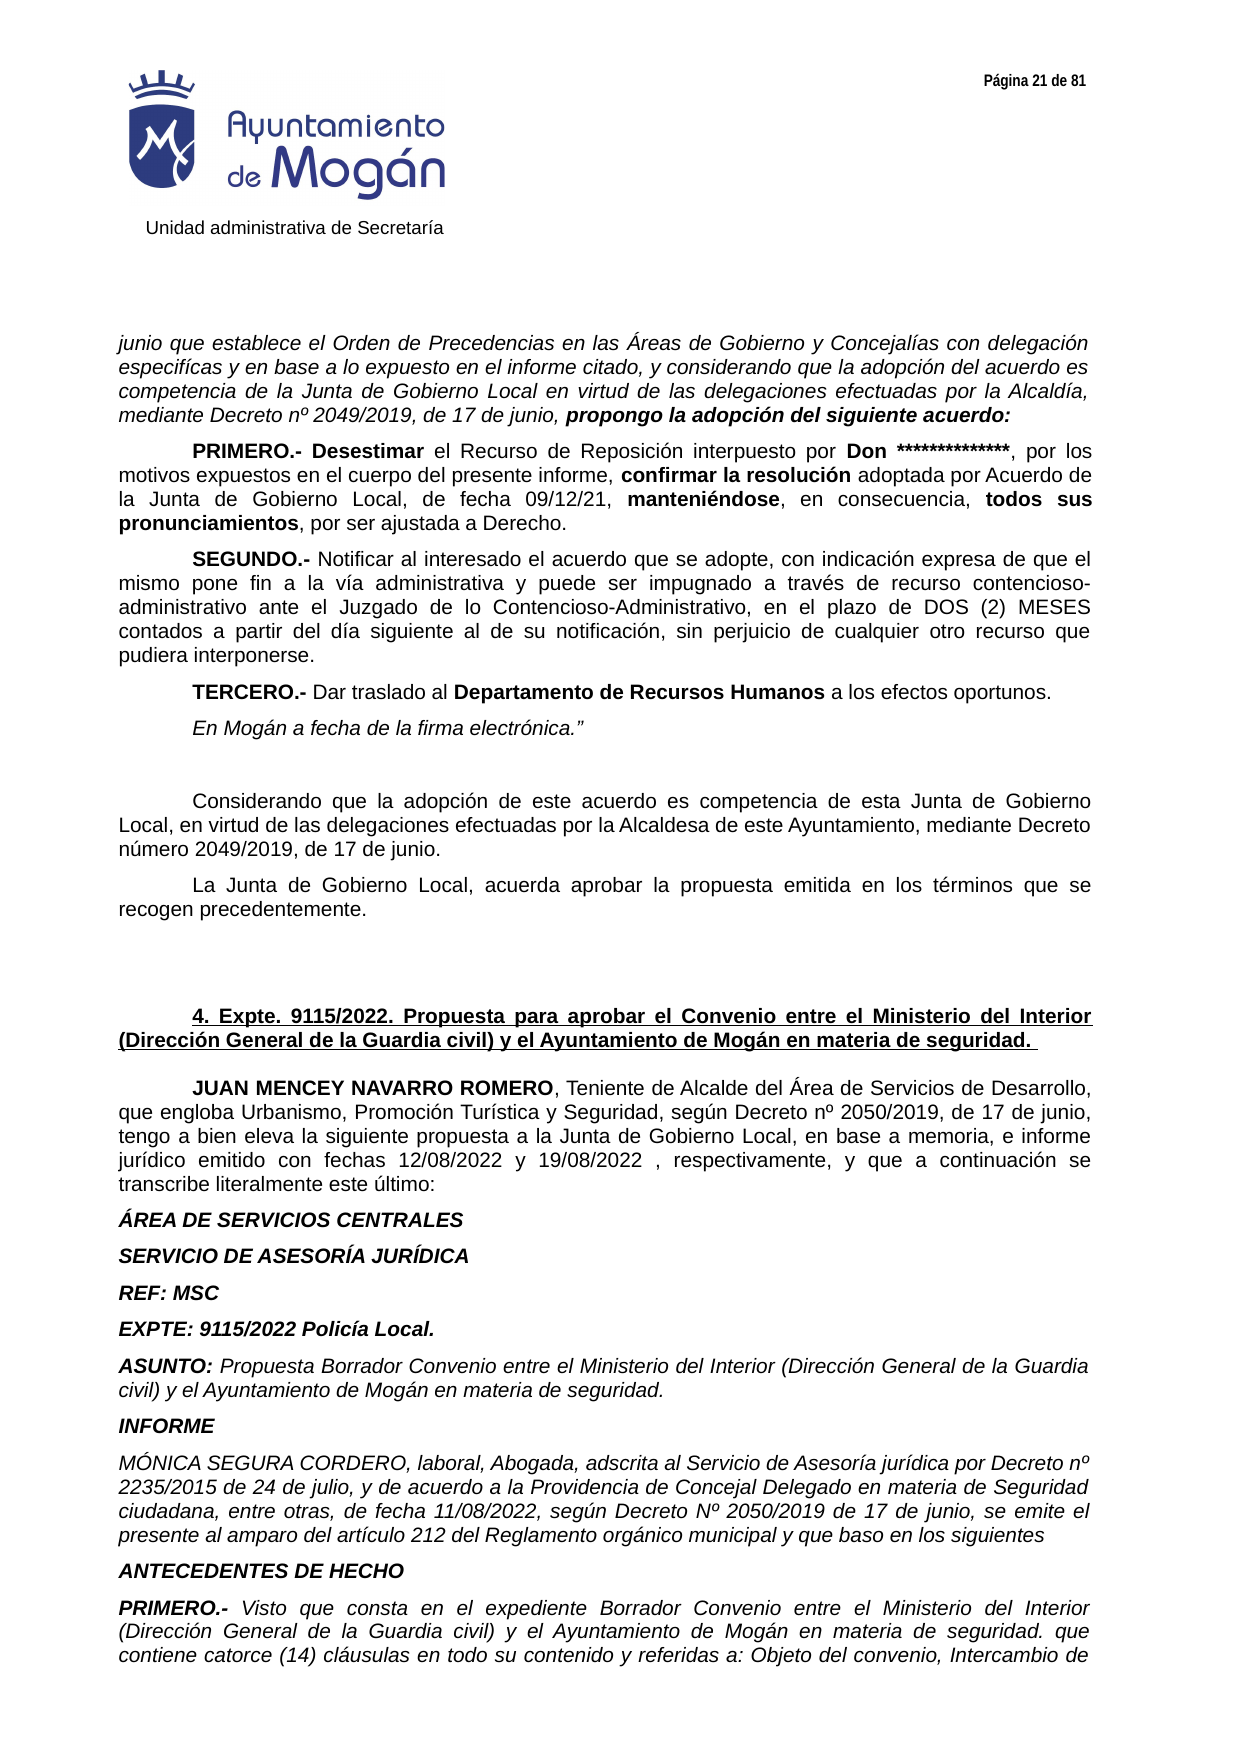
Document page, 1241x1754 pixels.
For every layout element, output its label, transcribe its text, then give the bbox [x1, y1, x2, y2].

text ÁREA DE SERVICIOS CENTRALES [118, 1208, 1092, 1232]
picture [128, 70, 445, 206]
text PRIMERO.- Desestimar el Recurso de Reposición interpuesto por Don **************, por los motivos expuestos en el cuerpo del presente informe, confirmar la resolución adoptada por Acuerdo de la Junta de Gobierno Local, de fecha 09/12/21, manteniéndose, en consecuencia, todos sus pronunciamientos, por ser ajustada a Derecho. [118, 439, 1092, 535]
text PRIMERO.- Visto que consta en el expediente Borrador Convenio entre el Ministerio del Interior (Dirección General de la Guardia civil) y el Ayuntamiento de Mogán en materia de seguridad. que contiene catorce (14) cláusulas en todo su contenido y referidas a: Objeto del convenio, Intercambio de [118, 1595, 1092, 1667]
text REF: MSC [118, 1281, 1092, 1305]
text Considerando que la adopción de este acuerdo es competencia de esta Junta de Gobierno Local, en virtud de las delegaciones efectuadas por la Alcaldesa de este Ayuntamiento, mediante Decreto número 2049/2019, de 17 de junio. [118, 789, 1092, 861]
text MÓNICA SEGURA CORDERO, laboral, Abogada, adscrita al Servicio de Asesoría jurídica por Decreto nº 2235/2015 de 24 de julio, y de acuerdo a la Providencia de Concejal Delegado en materia de Seguridad ciudadana, entre otras, de fecha 11/08/2022, según Decreto Nº 2050/2019 de 17 de junio, se emite el presente al amparo del artículo 212 del Reglamento orgánico municipal y que baso en los siguientes [118, 1451, 1092, 1546]
text EXPTE: 9115/2022 Policía Local. [118, 1317, 1092, 1341]
text SEGUNDO.- Notificar al interesado el acuerdo que se adopte, con indicación expresa de que el mismo pone fin a la vía administrativa y puede ser impugnado a través de recurso contencioso-administrativo ante el Juzgado de lo Contencioso-Administrativo, en el plazo de DOS (2) MESES contados a partir del día siguiente al de su notificación, sin perjuicio de cualquier otro recurso que pudiera interponerse. [118, 547, 1092, 667]
text JUAN MENCEY NAVARRO ROMERO, Teniente de Alcalde del Área de Servicios de Desarrollo, que engloba Urbanismo, Promoción Turística y Seguridad, según Decreto nº 2050/2019, de 17 de junio, tengo a bien eleva la siguiente propuesta a la Junta de Gobierno Local, en base a memoria, e informe jurídico emitido con fechas 12/08/2022 y 19/08/2022 , respectivamente, y que a continuación se transcribe literalmente este último: [118, 1076, 1092, 1195]
text ASUNTO: Propuesta Borrador Convenio entre el Ministerio del Interior (Dirección General de la Guardia civil) y el Ayuntamiento de Mogán en materia de seguridad. [118, 1354, 1092, 1402]
text junio que establece el Orden de Precedencias en las Áreas de Gobierno y Concejalías con delegación especifícas y en base a lo expuesto en el informe citado, y considerando que la adopción del acuerdo es competencia de la Junta de Gobierno Local en virtud de las delegaciones efectuadas por la Alcaldía, mediante Decreto nº 2049/2019, de 17 de junio, propongo la adopción del siguiente acuerdo: [118, 331, 1092, 426]
text TERCERO.- Dar traslado al Departamento de Recursos Humanos a los efectos oportunos. [118, 679, 1092, 703]
text ANTECEDENTES DE HECHO [118, 1559, 1092, 1583]
text INFORME [118, 1414, 1092, 1438]
text 4. Expte. 9115/2022. Propuesta para aprobar el Convenio entre el Ministerio del Interior (Dirección General de la Guardia civil) y el Ayuntamiento de Mogán en materia de seguridad. [118, 1004, 1092, 1052]
text En Mogán a fecha de la firma electrónica.” [118, 716, 1092, 740]
text SERVICIO DE ASESORÍA JURÍDICA [118, 1244, 1092, 1268]
text La Junta de Gobierno Local, acuerda aprobar la propuesta emitida en los términos que se recogen precedentemente. [118, 872, 1092, 920]
